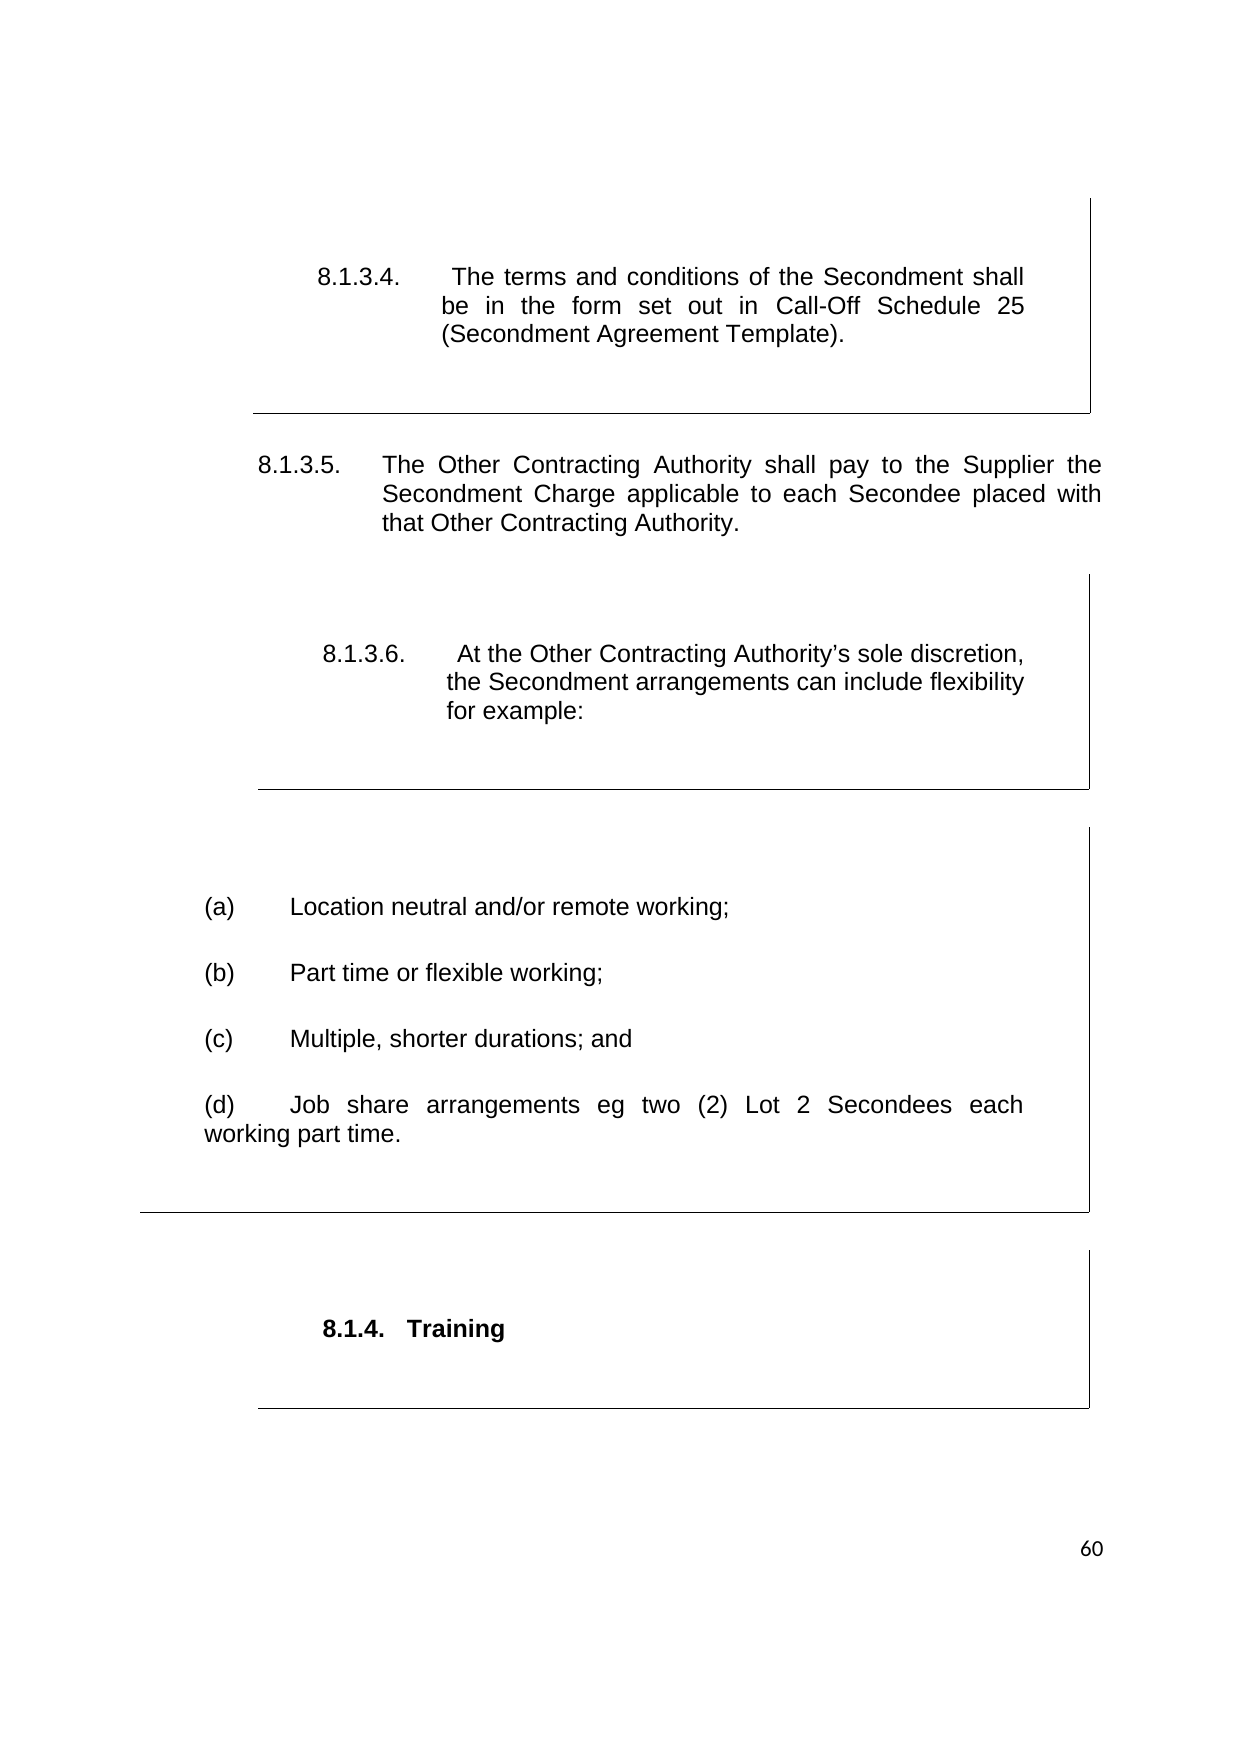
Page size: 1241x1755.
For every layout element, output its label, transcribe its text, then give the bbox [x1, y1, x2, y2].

list At the Other Contracting Authority’s sole discretion, the Secondment arrangements can include flexibility for example: [258, 574, 1089, 789]
list Job share arrangements eg two (2) Lot 2 Secondees each working part time. [139, 1026, 1089, 1212]
list The Other Contracting Authority shall pay to the Supplier the Secondment Charge applicable to each Secondee placed with that Other Contracting Authority. [258, 450, 1103, 537]
list Location neutral and/or remote working; [139, 827, 1089, 893]
list Training [258, 1250, 1089, 1408]
list Multiple, shorter durations; and [139, 959, 1089, 1026]
list The terms and conditions of the Secondment shall be in the form set out in Call-Off Schedule 25 (Secondment Agreement Template). [252, 197, 1090, 413]
list Part time or flexible working; [139, 893, 1089, 959]
